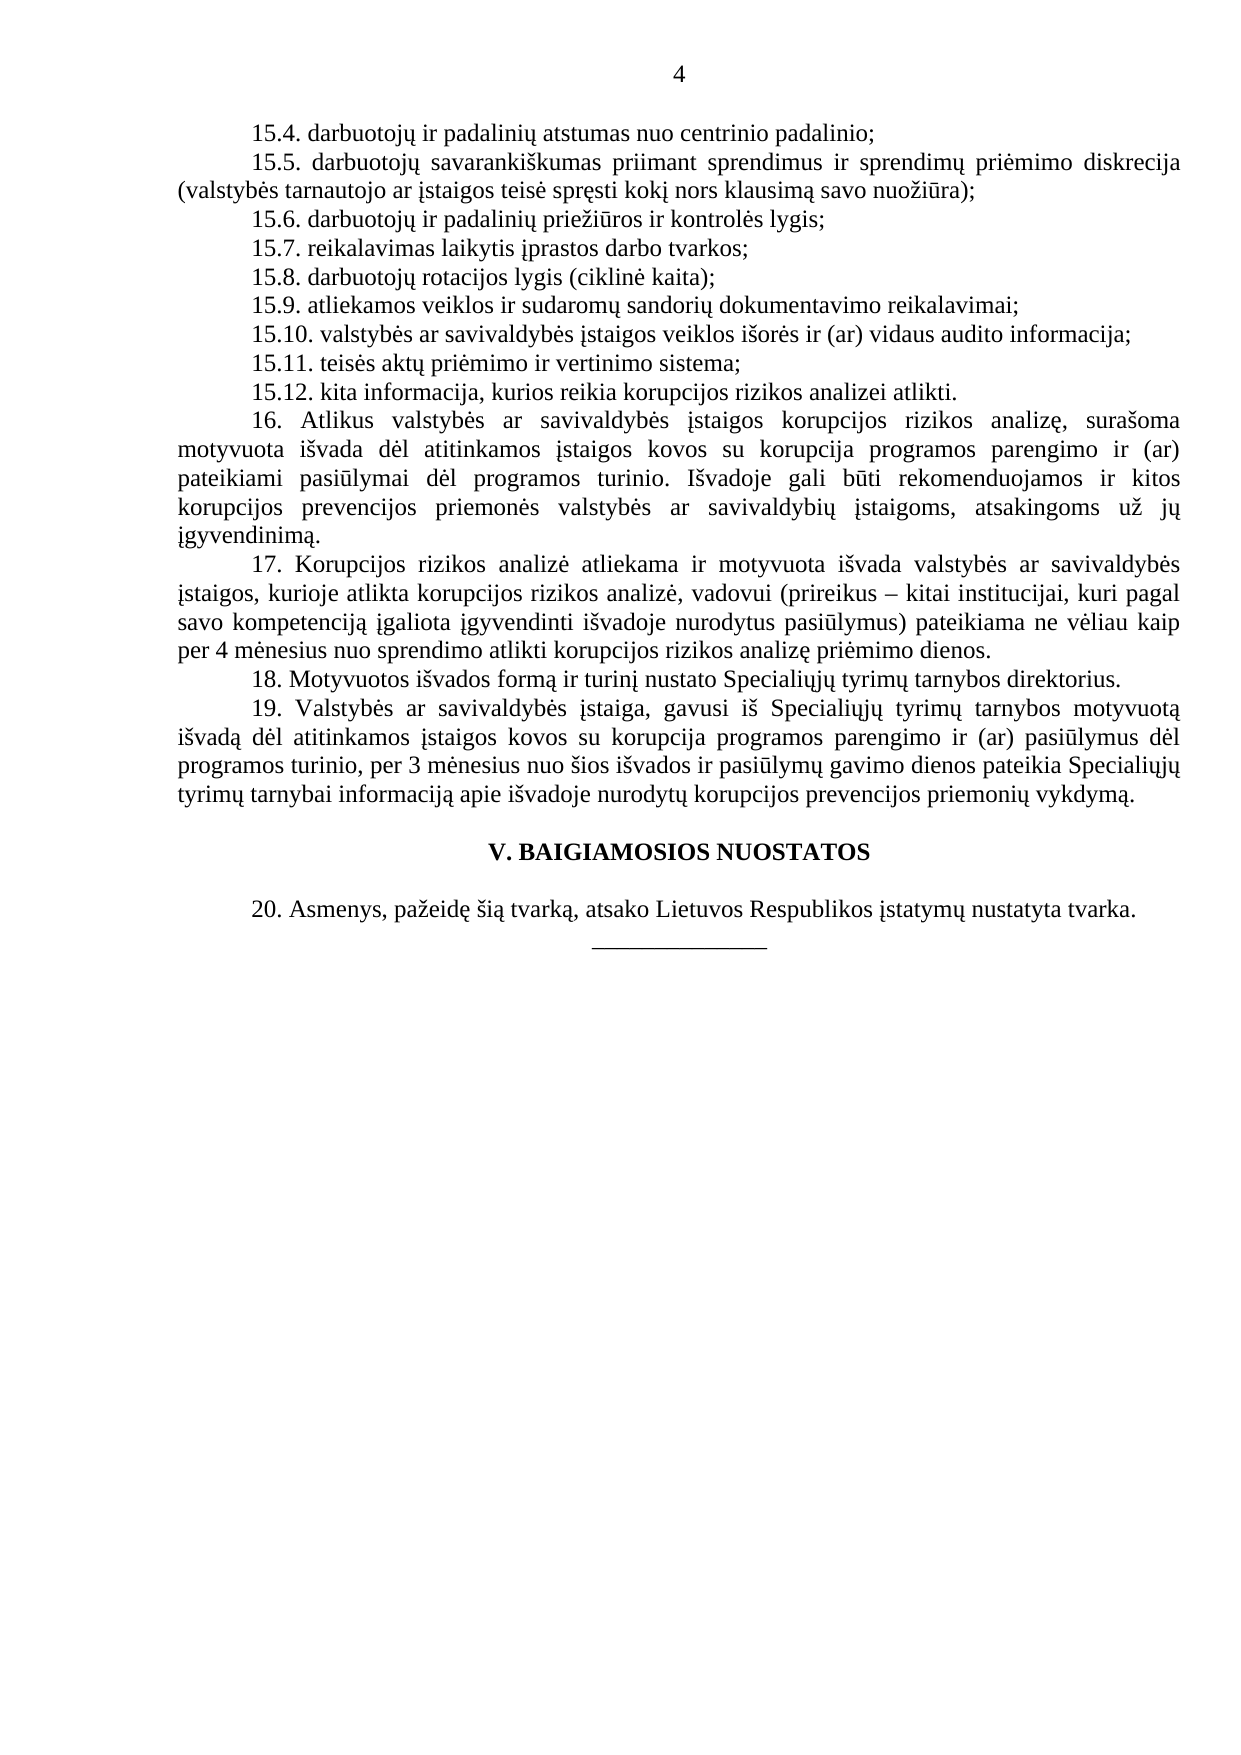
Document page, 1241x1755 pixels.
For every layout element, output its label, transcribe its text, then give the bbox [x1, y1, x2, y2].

text 15.11. teisės aktų priėmimo ir vertinimo sistema; [177, 348, 1181, 377]
text 15.5. darbuotojų savarankiškumas priimant sprendimus ir sprendimų priėmimo diskrecija (valstybės tarnautojo ar įstaigos teisė spręsti kokį nors klausimą savo nuožiūra); [177, 147, 1181, 204]
text 15.6. darbuotojų ir padalinių priežiūros ir kontrolės lygis; [177, 204, 1181, 233]
text 19. Valstybės ar savivaldybės įstaiga, gavusi iš Specialiųjų tyrimų tarnybos motyvuotą išvadą dėl atitinkamos įstaigos kovos su korupcija programos parengimo ir (ar) pasiūlymus dėl programos turinio, per 3 mėnesius nuo šios išvados ir pasiūlymų gavimo dienos pateikia Specialiųjų tyrimų tarnybai informaciją apie išvadoje nurodytų korupcijos prevencijos priemonių vykdymą. [177, 693, 1181, 808]
text ______________ [177, 923, 1181, 952]
text 15.7. reikalavimas laikytis įprastos darbo tvarkos; [177, 233, 1181, 262]
text 15.12. kita informacija, kurios reikia korupcijos rizikos analizei atlikti. [177, 377, 1181, 406]
text 16. Atlikus valstybės ar savivaldybės įstaigos korupcijos rizikos analizę, surašoma motyvuota išvada dėl atitinkamos įstaigos kovos su korupcija programos parengimo ir (ar) pateikiami pasiūlymai dėl programos turinio. Išvadoje gali būti rekomenduojamos ir kitos korupcijos prevencijos priemonės valstybės ar savivaldybių įstaigoms, atsakingoms už jų įgyvendinimą. [177, 406, 1181, 549]
text 20. Asmenys, pažeidę šią tvarką, atsako Lietuvos Respublikos įstatymų nustatyta tvarka. [177, 894, 1181, 923]
text 15.9. atliekamos veiklos ir sudaromų sandorių dokumentavimo reikalavimai; [177, 291, 1181, 319]
text V. BAIGIAMOSIOS NUOSTATOS [177, 837, 1181, 866]
text 15.8. darbuotojų rotacijos lygis (ciklinė kaita); [177, 262, 1181, 291]
text 17. Korupcijos rizikos analizė atliekama ir motyvuota išvada valstybės ar savivaldybės įstaigos, kurioje atlikta korupcijos rizikos analizė, vadovui (prireikus – kitai institucijai, kuri pagal savo kompetenciją įgaliota įgyvendinti išvadoje nurodytus pasiūlymus) pateikiama ne vėliau kaip per 4 mėnesius nuo sprendimo atlikti korupcijos rizikos analizę priėmimo dienos. [177, 549, 1181, 664]
text 15.4. darbuotojų ir padalinių atstumas nuo centrinio padalinio; [177, 118, 1181, 147]
text 15.10. valstybės ar savivaldybės įstaigos veiklos išorės ir (ar) vidaus audito informacija; [177, 319, 1181, 348]
text 18. Motyvuotos išvados formą ir turinį nustato Specialiųjų tyrimų tarnybos direktorius. [177, 664, 1181, 693]
